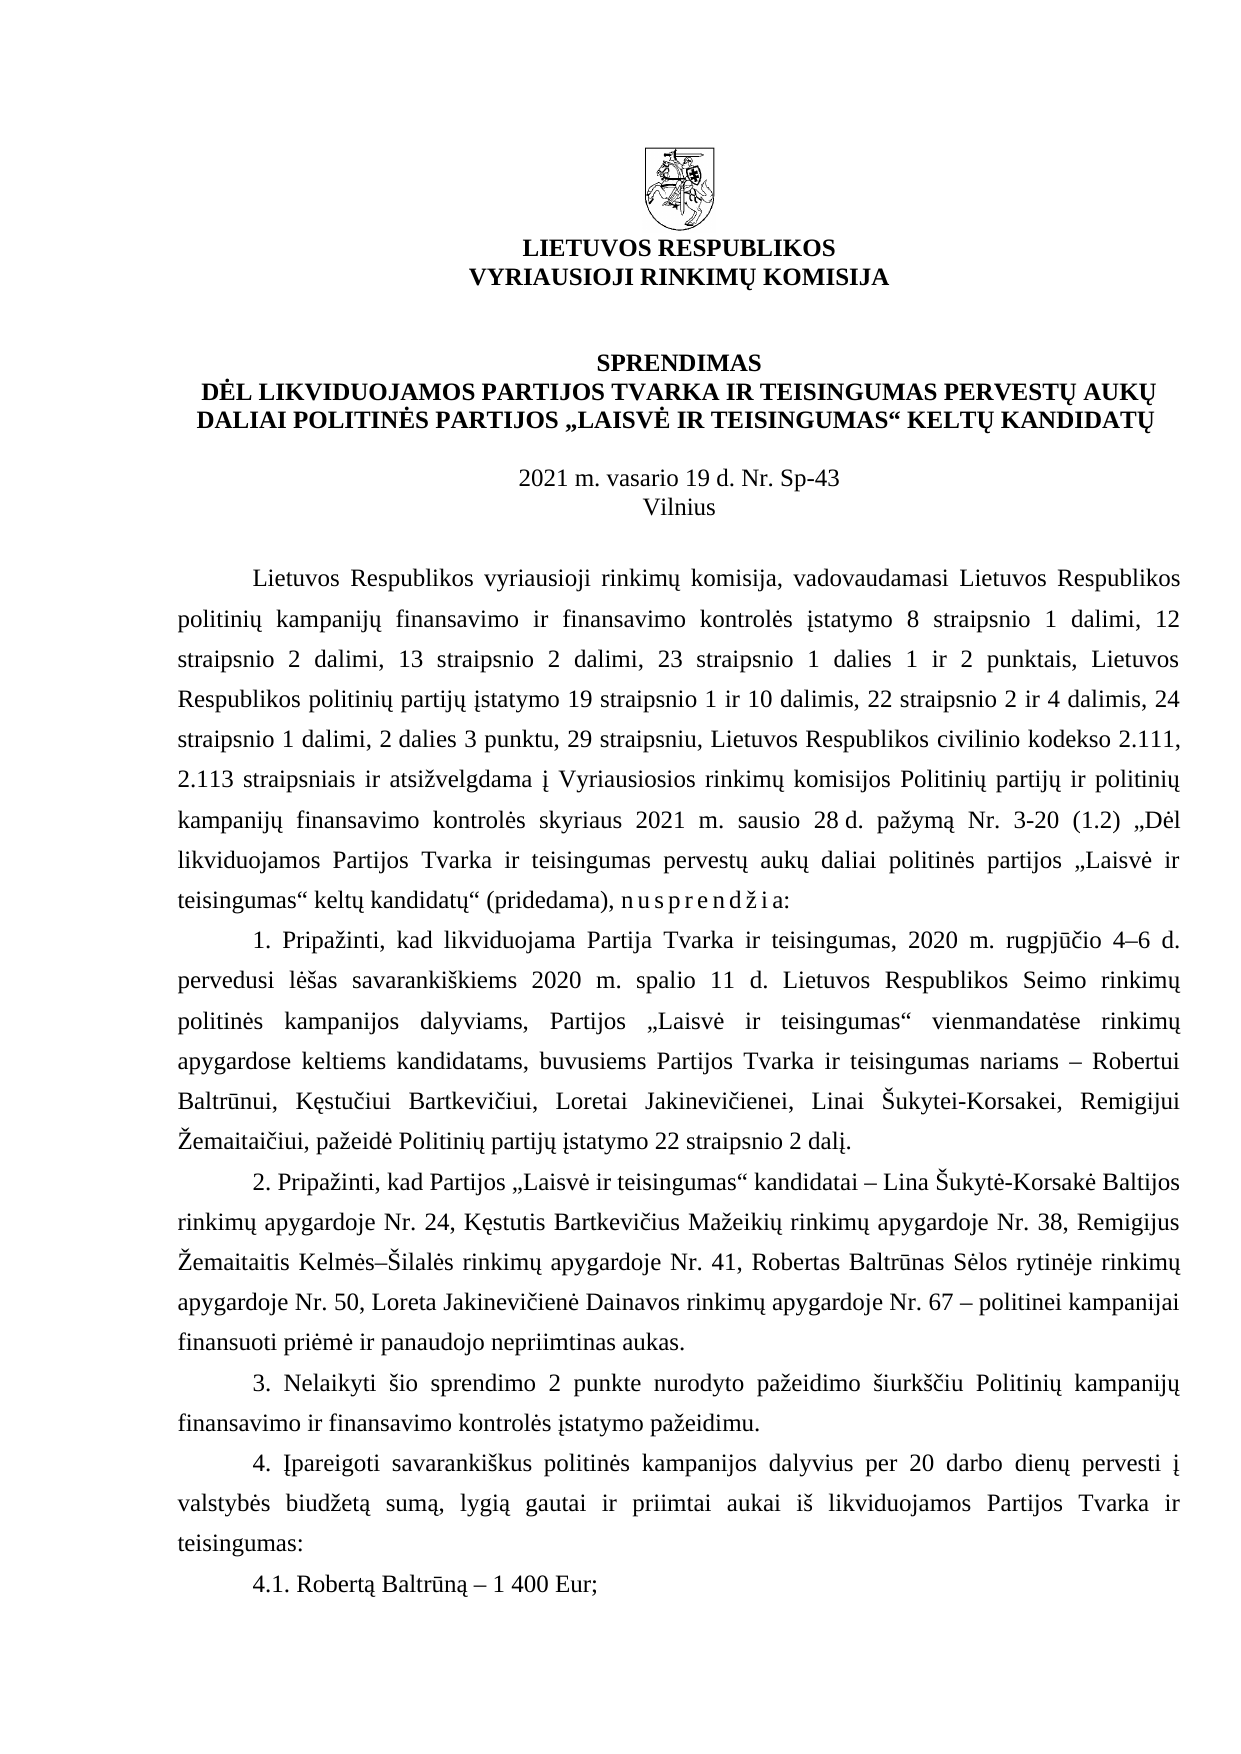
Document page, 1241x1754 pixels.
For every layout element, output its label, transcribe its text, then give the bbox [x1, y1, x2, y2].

text Lietuvos Respublikos vyriausioji rinkimų komisija, vadovaudamasi Lietuvos Respublikos politinių kampanijų finansavimo ir finansavimo kontrolės įstatymo 8 straipsnio 1 dalimi, 12 straipsnio 2 dalimi, 13 straipsnio 2 dalimi, 23 straipsnio 1 dalies 1 ir 2 punktais, Lietuvos Respublikos politinių partijų įstatymo 19 straipsnio 1 ir 10 dalimis, 22 straipsnio 2 ir 4 dalimis, 24 straipsnio 1 dalimi, 2 dalies 3 punktu, 29 straipsniu, Lietuvos Respublikos civilinio kodekso 2.111, 2.113 straipsniais ir atsižvelgdama į Vyriausiosios rinkimų komisijos Politinių partijų ir politinių kampanijų finansavimo kontrolės skyriaus 2021 m. sausio 28 d. pažymą Nr. 3-20 (1.2) „Dėl likviduojamos Partijos Tvarka ir teisingumas pervestų aukų daliai politinės partijos „Laisvė ir teisingumas“ keltų kandidatų“ (pridedama), nusprendžia: [177, 563, 1181, 914]
text 2021 m. vasario 19 d. Nr. Sp-43 [177, 463, 1181, 492]
text SPRENDIMAS [177, 348, 1181, 377]
text 4. Įpareigoti savarankiškus politinės kampanijos dalyvius per 20 darbo dienų pervesti į valstybės biudžetą sumą, lygią gautai ir priimtai aukai iš likviduojamos Partijos Tvarka ir teisingumas: [177, 1448, 1181, 1557]
text 4.1. Robertą Baltrūną – 1 400 Eur; [177, 1569, 1181, 1597]
text Vilnius [177, 492, 1181, 520]
text 2. Pripažinti, kad Partijos „Laisvė ir teisingumas“ kandidatai – Lina Šukytė-Korsakė Baltijos rinkimų apygardoje Nr. 24, Kęstutis Bartkevičius Mažeikių rinkimų apygardoje Nr. 38, Remigijus Žemaitaitis Kelmės–Šilalės rinkimų apygardoje Nr. 41, Robertas Baltrūnas Sėlos rytinėje rinkimų apygardoje Nr. 50, Loreta Jakinevičienė Dainavos rinkimų apygardoje Nr. 67 – politinei kampanijai finansuoti priėmė ir panaudojo nepriimtinas aukas. [177, 1167, 1181, 1356]
text DĖL LIKVIDUOJAMOS PARTIJOS TVARKA IR TEISINGUMAS PERVESTŲ AUKŲ DALIAI POLITINĖS PARTIJOS „LAISVĖ IR TEISINGUMAS“ KELTŲ KANDIDATŲ [177, 377, 1181, 434]
text VYRIAUSIOJI RINKIMŲ KOMISIJA [177, 262, 1181, 290]
text LIETUVOS RESPUBLIKOS [177, 233, 1181, 262]
text 3. Nelaikyti šio sprendimo 2 punkte nurodyto pažeidimo šiurkščiu Politinių kampanijų finansavimo ir finansavimo kontrolės įstatymo pažeidimu. [177, 1368, 1181, 1437]
text 1. Pripažinti, kad likviduojama Partija Tvarka ir teisingumas, 2020 m. rugpjūčio 4–6 d. pervedusi lėšas savarankiškiems 2020 m. spalio 11 d. Lietuvos Respublikos Seimo rinkimų politinės kampanijos dalyviams, Partijos „Laisvė ir teisingumas“ vienmandatėse rinkimų apygardose keltiems kandidatams, buvusiems Partijos Tvarka ir teisingumas nariams – Robertui Baltrūnui, Kęstučiui Bartkevičiui, Loretai Jakinevičienei, Linai Šukytei-Korsakei, Remigijui Žemaitaičiui, pažeidė Politinių partijų įstatymo 22 straipsnio 2 dalį. [177, 925, 1181, 1155]
